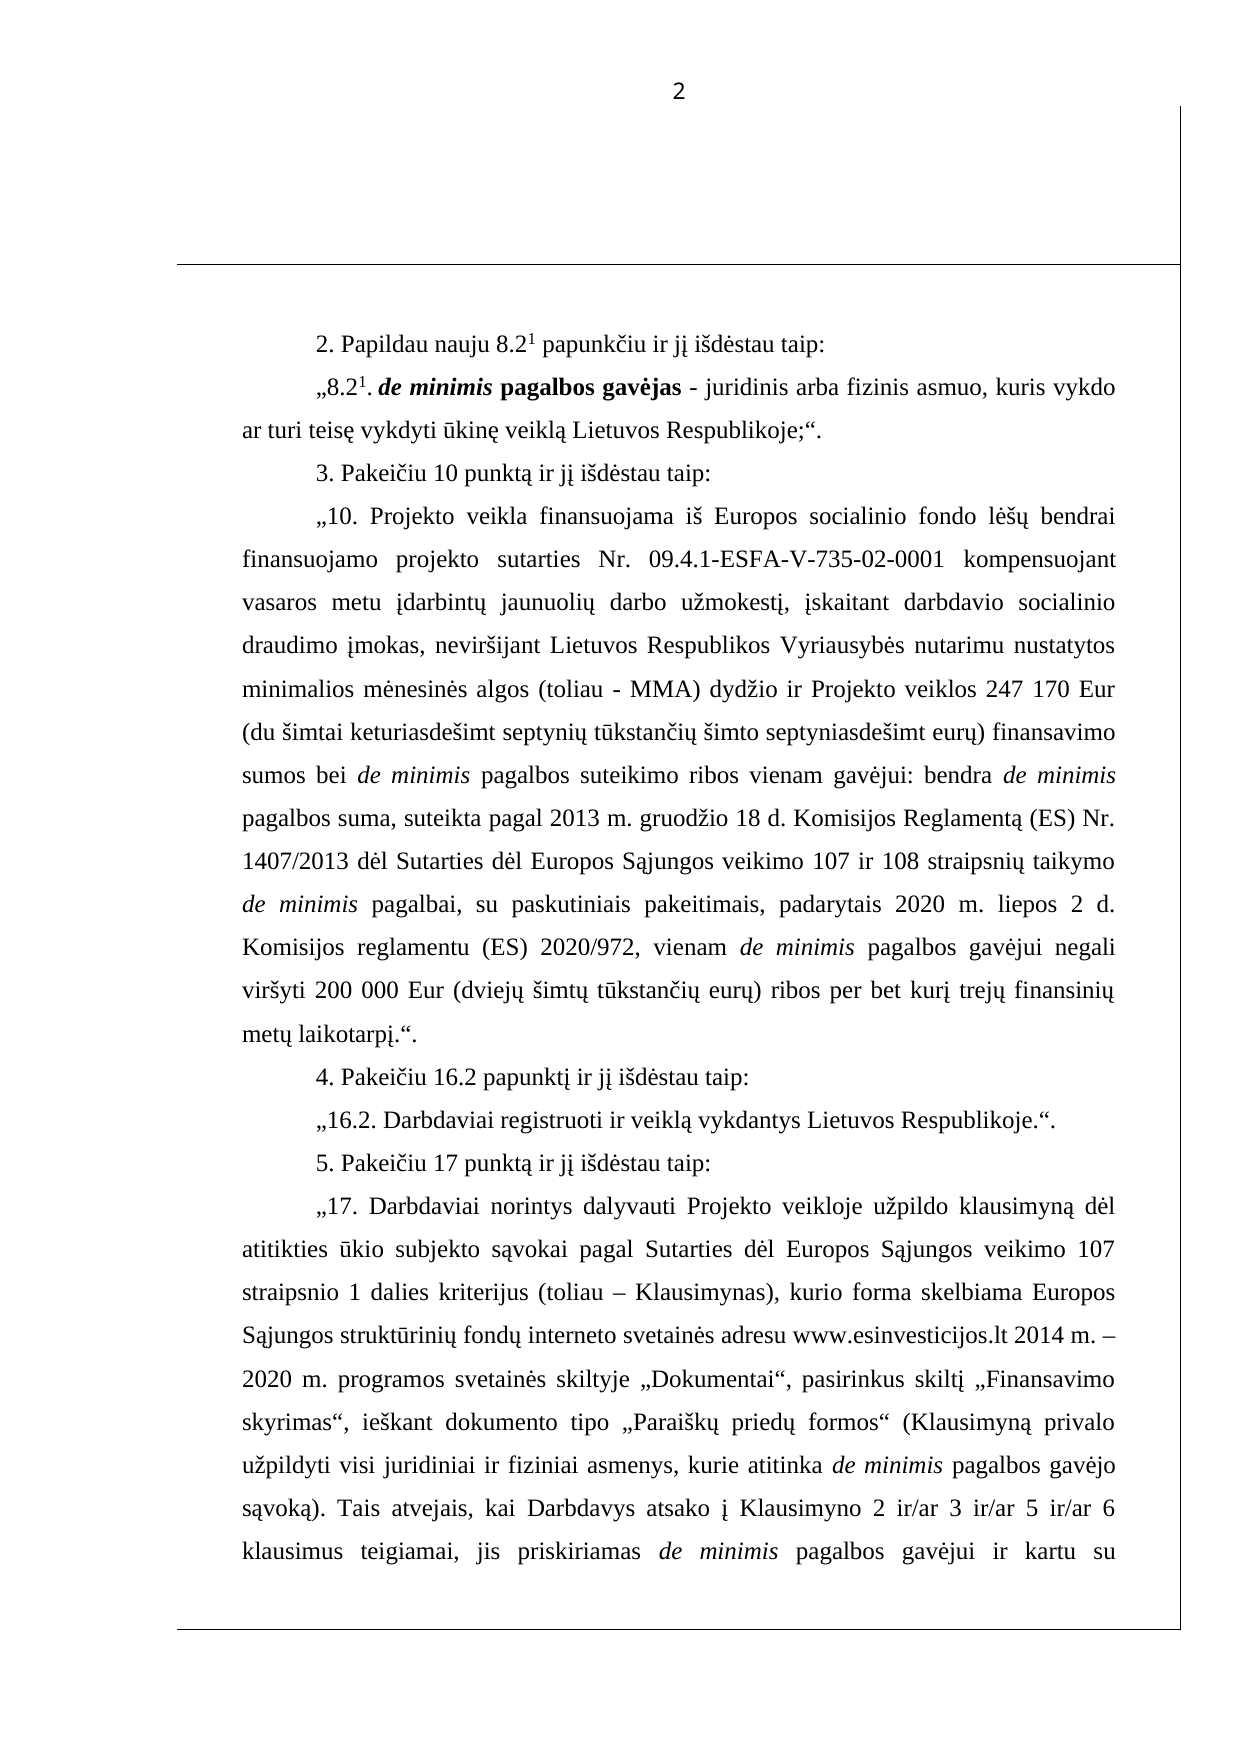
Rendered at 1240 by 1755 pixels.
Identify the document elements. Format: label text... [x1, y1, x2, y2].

text 4. Pakeičiu 16.2 papunktį ir jį išdėstau taip: [177, 997, 1181, 1040]
text „8.21. de minimis pagalbos gavėjas - juridinis arba fizinis asmuo, kuris vykdo ar turi teisę vykdyti ūkinę veiklą Lietuvos Respublikoje;“. [177, 307, 1181, 393]
text 2. Papildau nauju 8.21 papunkčiu ir jį išdėstau taip: [177, 264, 1180, 307]
text „17. Darbdaviai norintys dalyvauti Projekto veikloje užpildo klausimyną dėl atitikties ūkio subjekto sąvokai pagal Sutarties dėl Europos Sąjungos veikimo 107 straipsnio 1 dalies kriterijus (toliau – Klausimynas), kurio forma skelbiama Europos Sąjungos struktūrinių fondų interneto svetainės adresu www.esinvesticijos.lt 2014 m. – 2020 m. programos svetainės skiltyje „Dokumentai“, pasirinkus skiltį „Finansavimo skyrimas“, ieškant dokumento tipo „Paraiškų priedų formos“ (Klausimyną privalo užpildyti visi juridiniai ir fiziniai asmenys, kurie atitinka de minimis pagalbos gavėjo sąvoką). Tais atvejais, kai Darbdavys atsako į Klausimyno 2 ir/ar 3 ir/ar 5 ir/ar 6 klausimus teigiamai, jis priskiriamas de minimis pagalbos gavėjui ir kartu su Klausimynu privalo pateikti užpildytą „Vienos įmonės“ deklaraciją pagal Reglamentą (ES) Nr. 1407/2013.“. [177, 1127, 1181, 1629]
text „16.2. Darbdaviai registruoti ir veiklą vykdantys Lietuvos Respublikoje.“. [177, 1040, 1181, 1083]
text „10. Projekto veikla finansuojama iš Europos socialinio fondo lėšų bendrai finansuojamo projekto sutarties Nr. 09.4.1-ESFA-V-735-02-0001 kompensuojant vasaros metu įdarbintų jaunuolių darbo užmokestį, įskaitant darbdavio socialinio draudimo įmokas, neviršijant Lietuvos Respublikos Vyriausybės nutarimu nustatytos minimalios mėnesinės algos (toliau - MMA) dydžio ir Projekto veiklos 247 170 Eur (du šimtai keturiasdešimt septynių tūkstančių šimto septyniasdešimt eurų) finansavimo sumos bei de minimis pagalbos suteikimo ribos vienam gavėjui: bendra de minimis pagalbos suma, suteikta pagal 2013 m. gruodžio 18 d. Komisijos Reglamentą (ES) Nr. 1407/2013 dėl Sutarties dėl Europos Sąjungos veikimo 107 ir 108 straipsnių taikymo de minimis pagalbai, su paskutiniais pakeitimais, padarytais 2020 m. liepos 2 d. Komisijos reglamentu (ES) 2020/972, vienam de minimis pagalbos gavėjui negali viršyti 200 000 Eur (dviejų šimtų tūkstančių eurų) ribos per bet kurį trejų finansinių metų laikotarpį.“. [177, 437, 1181, 997]
text 3. Pakeičiu 10 punktą ir jį išdėstau taip: [177, 393, 1181, 437]
text 5. Pakeičiu 17 punktą ir jį išdėstau taip: [177, 1083, 1181, 1127]
